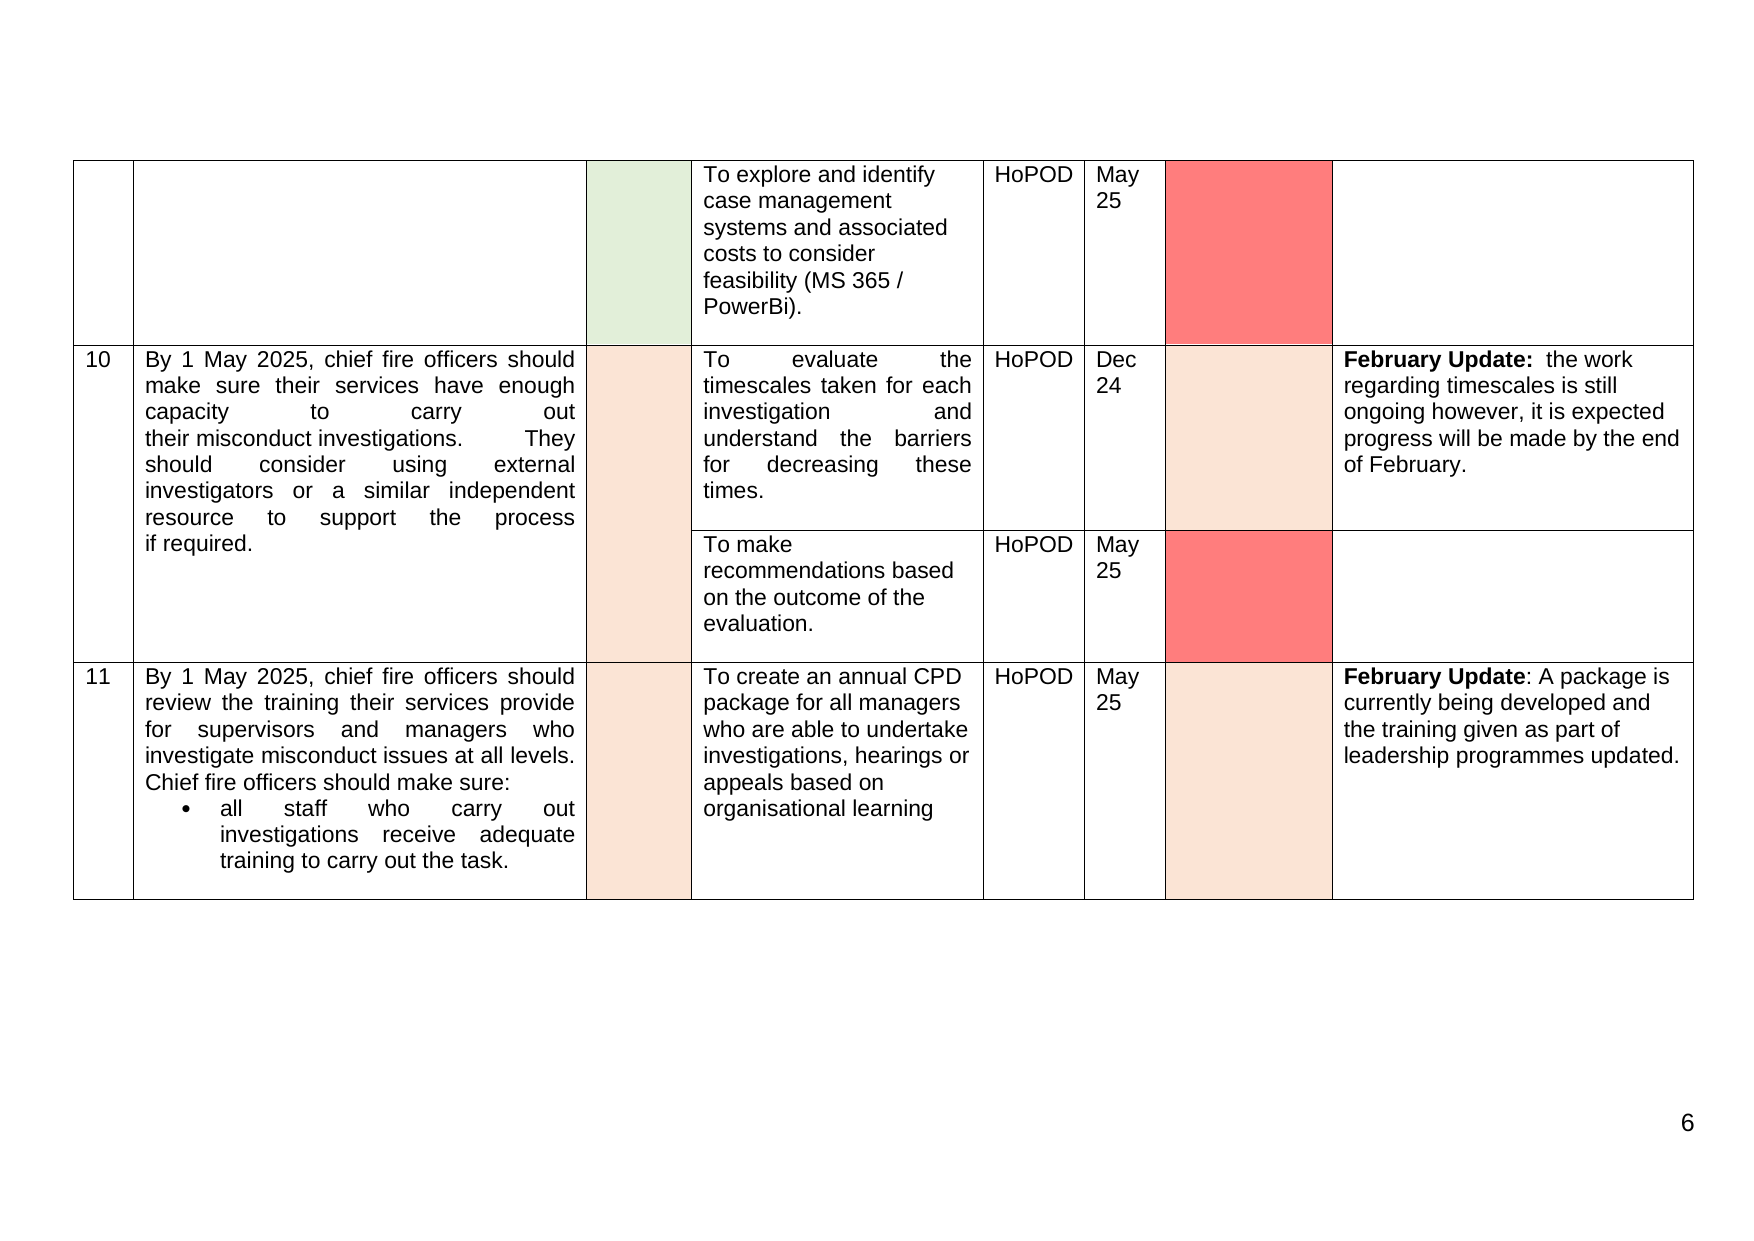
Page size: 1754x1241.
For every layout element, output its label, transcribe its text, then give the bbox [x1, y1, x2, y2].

table_cell [74, 161, 133, 344]
table_cell [134, 161, 586, 344]
table_cell [1333, 531, 1693, 662]
table_cell [587, 663, 691, 899]
table_cell [1333, 161, 1693, 344]
table_cell HoPOD [984, 161, 1084, 344]
table_cell [1166, 663, 1332, 899]
table_cell [1166, 346, 1332, 530]
table_cell [587, 161, 691, 344]
table_cell 11 [74, 663, 133, 899]
table_cell May 25 [1085, 531, 1165, 662]
table_cell [1166, 531, 1332, 662]
table_cell To make recommendations based on the outcome of the evaluation. [692, 531, 983, 662]
table_cell February Update: A package is currently being developed and the training given as part of leadership programmes updated. [1333, 663, 1693, 899]
table_cell Dec 24 [1085, 346, 1165, 530]
table_cell May 25 [1085, 663, 1165, 899]
table_cell February Update: the work regarding timescales is still ongoing however, it is expected progress will be made by the end of February. [1333, 346, 1693, 530]
table_cell [587, 346, 691, 662]
table_cell By 1 May 2025, chief fire officers should make sure their services have enough capacity to carry out their misconduct investigations. They should consider using external investigators or a similar independent resource to support the process if required. [134, 346, 586, 662]
table_cell HoPOD [984, 531, 1084, 662]
table_cell HoPOD [984, 663, 1084, 899]
table_cell To explore and identify case management systems and associated costs to consider feasibility (MS 365 / PowerBi). [692, 161, 983, 344]
table_cell 10 [74, 346, 133, 662]
table_cell To create an annual CPD package for all managers who are able to undertake investigations, hearings or appeals based on organisational learning [692, 663, 983, 899]
table_cell May 25 [1085, 161, 1165, 344]
table_cell [1166, 161, 1332, 344]
table_cell To evaluate the timescales taken for each investigation and understand the barriers for decreasing these times. [692, 346, 983, 530]
table_cell By 1 May 2025, chief fire officers should review the training their services provide for supervisors and managers who investigate misconduct issues at all levels. Chief fire officers should make sure: all staff who carry out investigations receive adequate training to carry out the task. a programme of refresher training and ongoing support is available so that staff can maintain a level of competence; and it is clear how services’ HR provision, staff associations and any trade union representative or fellow employee will support the investigation process. [134, 663, 586, 899]
table_cell HoPOD [984, 346, 1084, 530]
